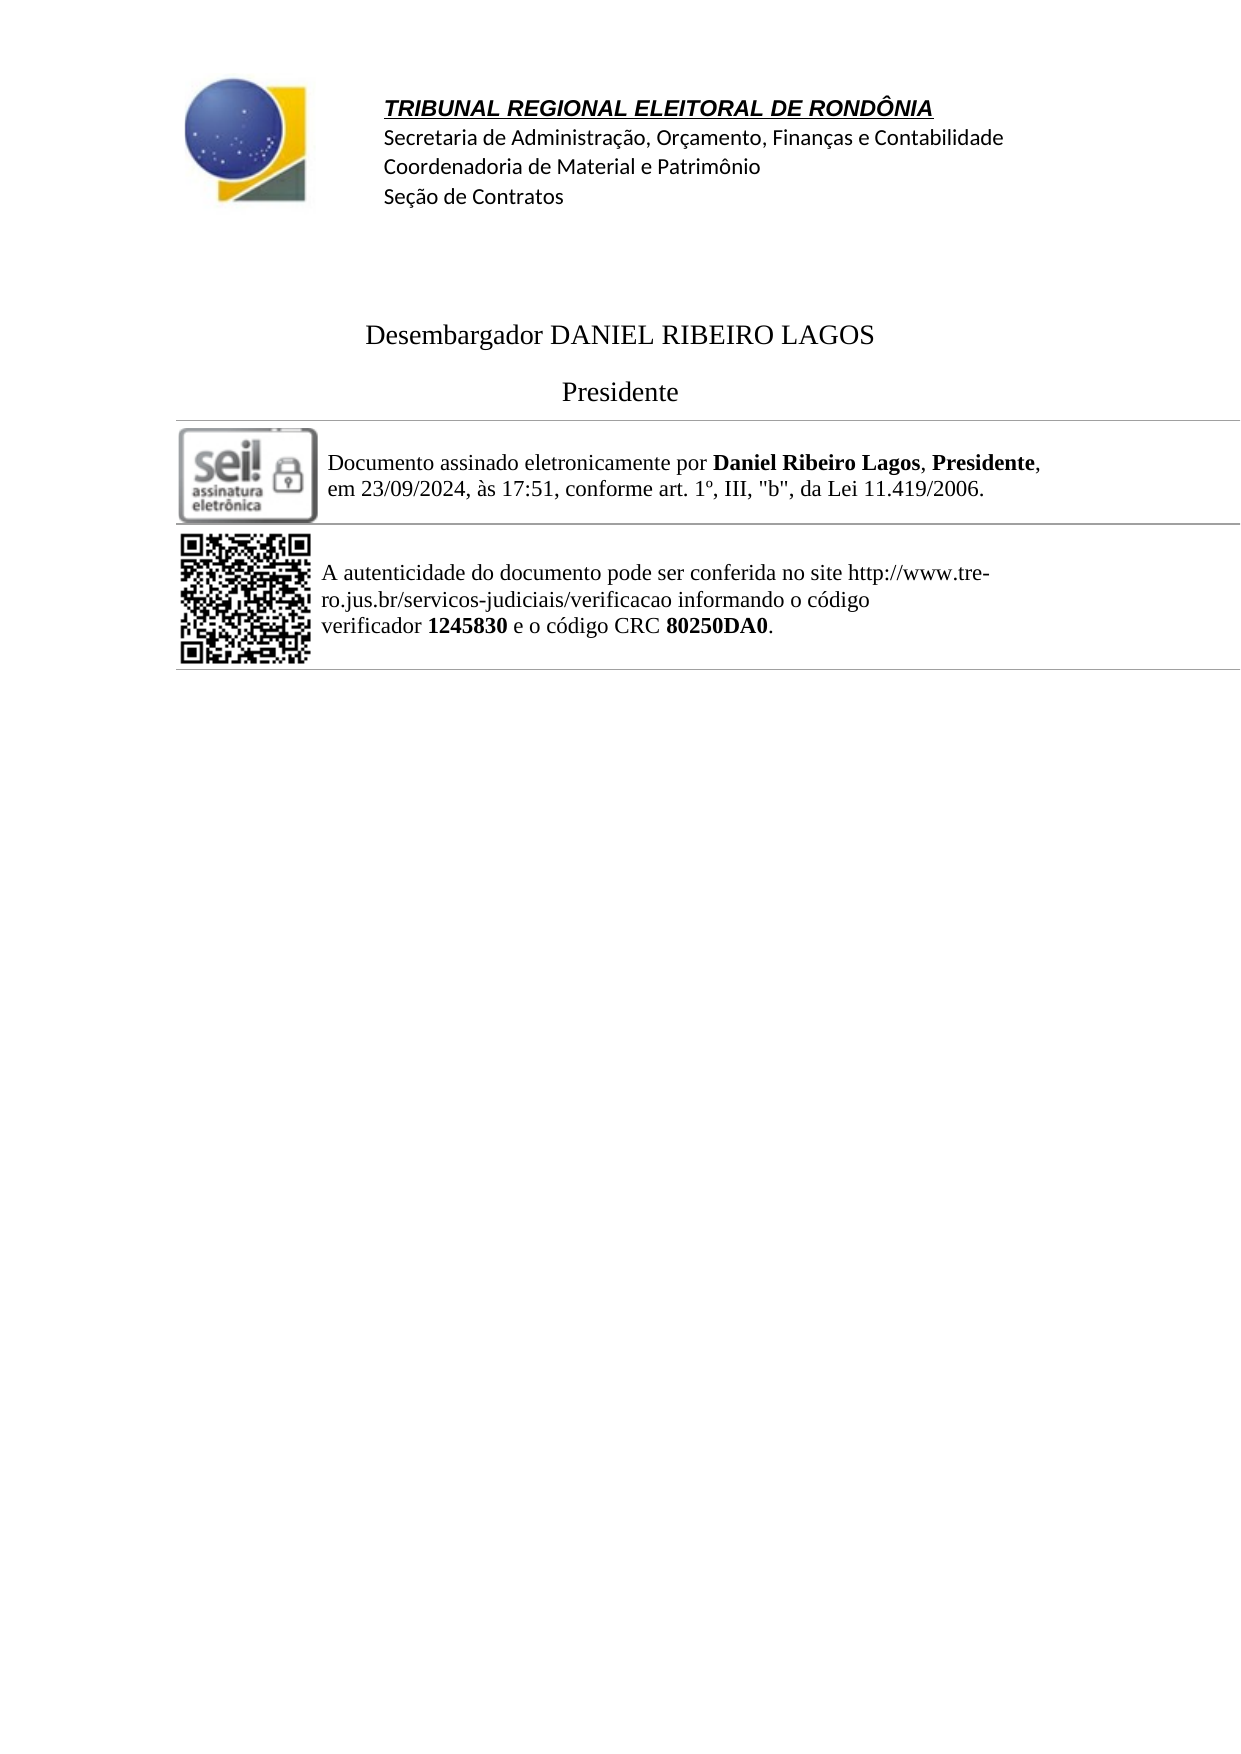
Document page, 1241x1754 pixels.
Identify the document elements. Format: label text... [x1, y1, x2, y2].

text Desembargador DANIEL RIBEIRO LAGOS [190, 318, 1051, 350]
table_header [177, 530, 319, 668]
table_header A autenticidade do documento pode ser conferida no site http://www.tre-ro.jus.br/servicos-judiciais/verificacao informando o código verificador 1245830 e o código CRC 80250DA0. [319, 530, 1063, 668]
text Presidente [190, 375, 1051, 408]
table_header [177, 427, 326, 523]
table_header Documento assinado eletronicamente por Daniel Ribeiro Lagos, Presidente, em 23/09/2024, às 17:51, conforme art. 1º, III, "b", da Lei 11.419/2006. [326, 427, 1063, 523]
